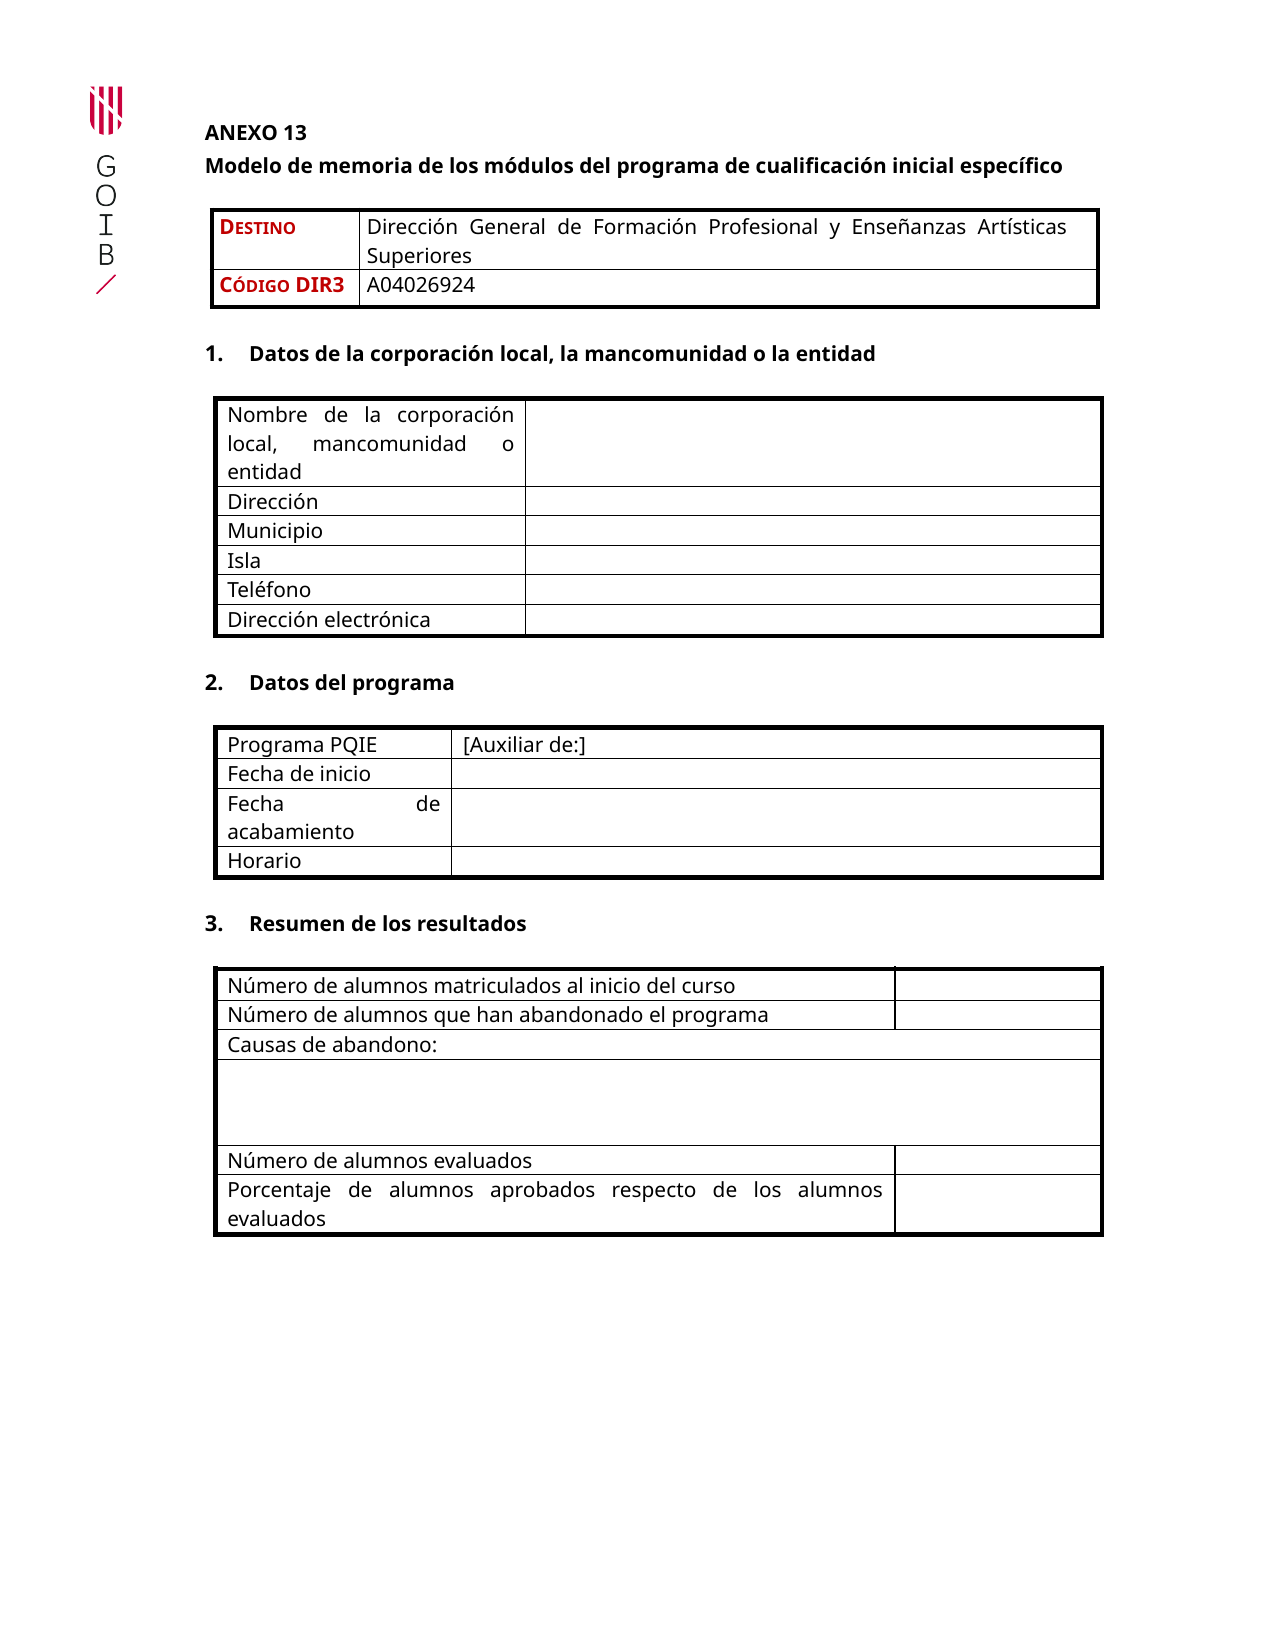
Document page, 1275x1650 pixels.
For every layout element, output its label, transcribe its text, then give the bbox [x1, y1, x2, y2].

table_cell Código DIR3 [214, 270, 359, 304]
table_cell [526, 605, 1100, 634]
table_header Nombre de la corporación local, mancomunidad o entidad [218, 401, 525, 486]
table_cell Isla [218, 546, 525, 574]
picture [61, 63, 151, 325]
table_cell [526, 546, 1100, 574]
table_header [526, 401, 1100, 486]
table_cell [896, 1146, 1100, 1174]
table_cell [896, 1001, 1100, 1029]
table_cell [896, 1175, 1100, 1232]
table_header [896, 971, 1100, 999]
table_cell [526, 487, 1100, 515]
table_cell Causas de abandono: [218, 1030, 1100, 1058]
table_header Número de alumnos matriculados al inicio del curso [218, 971, 894, 999]
table_cell [452, 847, 1100, 875]
table_cell [526, 516, 1100, 545]
table_header Destino [214, 212, 359, 269]
list Resumen de los resultados [204, 908, 1154, 938]
table_header Programa PQIE [218, 730, 451, 758]
table_cell Porcentaje de alumnos aprobados respecto de los alumnos evaluados [218, 1175, 894, 1232]
table_cell Dirección electrónica [218, 605, 525, 634]
list Datos del programa [204, 667, 1154, 697]
text ANEXO 13 [204, 118, 1154, 147]
table_cell Número de alumnos evaluados [218, 1146, 894, 1174]
table_cell [526, 575, 1100, 604]
table_header Dirección General de Formación Profesional y Enseñanzas Artísticas Superiores [360, 212, 1096, 269]
table_cell [452, 789, 1100, 846]
table_header [Auxiliar de:] [452, 730, 1100, 758]
list Datos de la corporación local, la mancomunidad o la entidad [204, 338, 1154, 367]
table_cell Número de alumnos que han abandonado el programa [218, 1001, 894, 1029]
text Modelo de memoria de los módulos del programa de cualificación inicial específico [204, 151, 1154, 179]
table_cell [218, 1060, 1100, 1145]
table_cell Fecha de inicio [218, 759, 451, 788]
table_cell Dirección [218, 487, 525, 515]
table_cell Horario [218, 847, 451, 875]
table_cell Municipio [218, 516, 525, 545]
table_cell [452, 759, 1100, 788]
table_cell A04026924 [360, 270, 1096, 304]
table_cell Fecha de acabamiento [218, 789, 451, 846]
table_cell Teléfono [218, 575, 525, 604]
